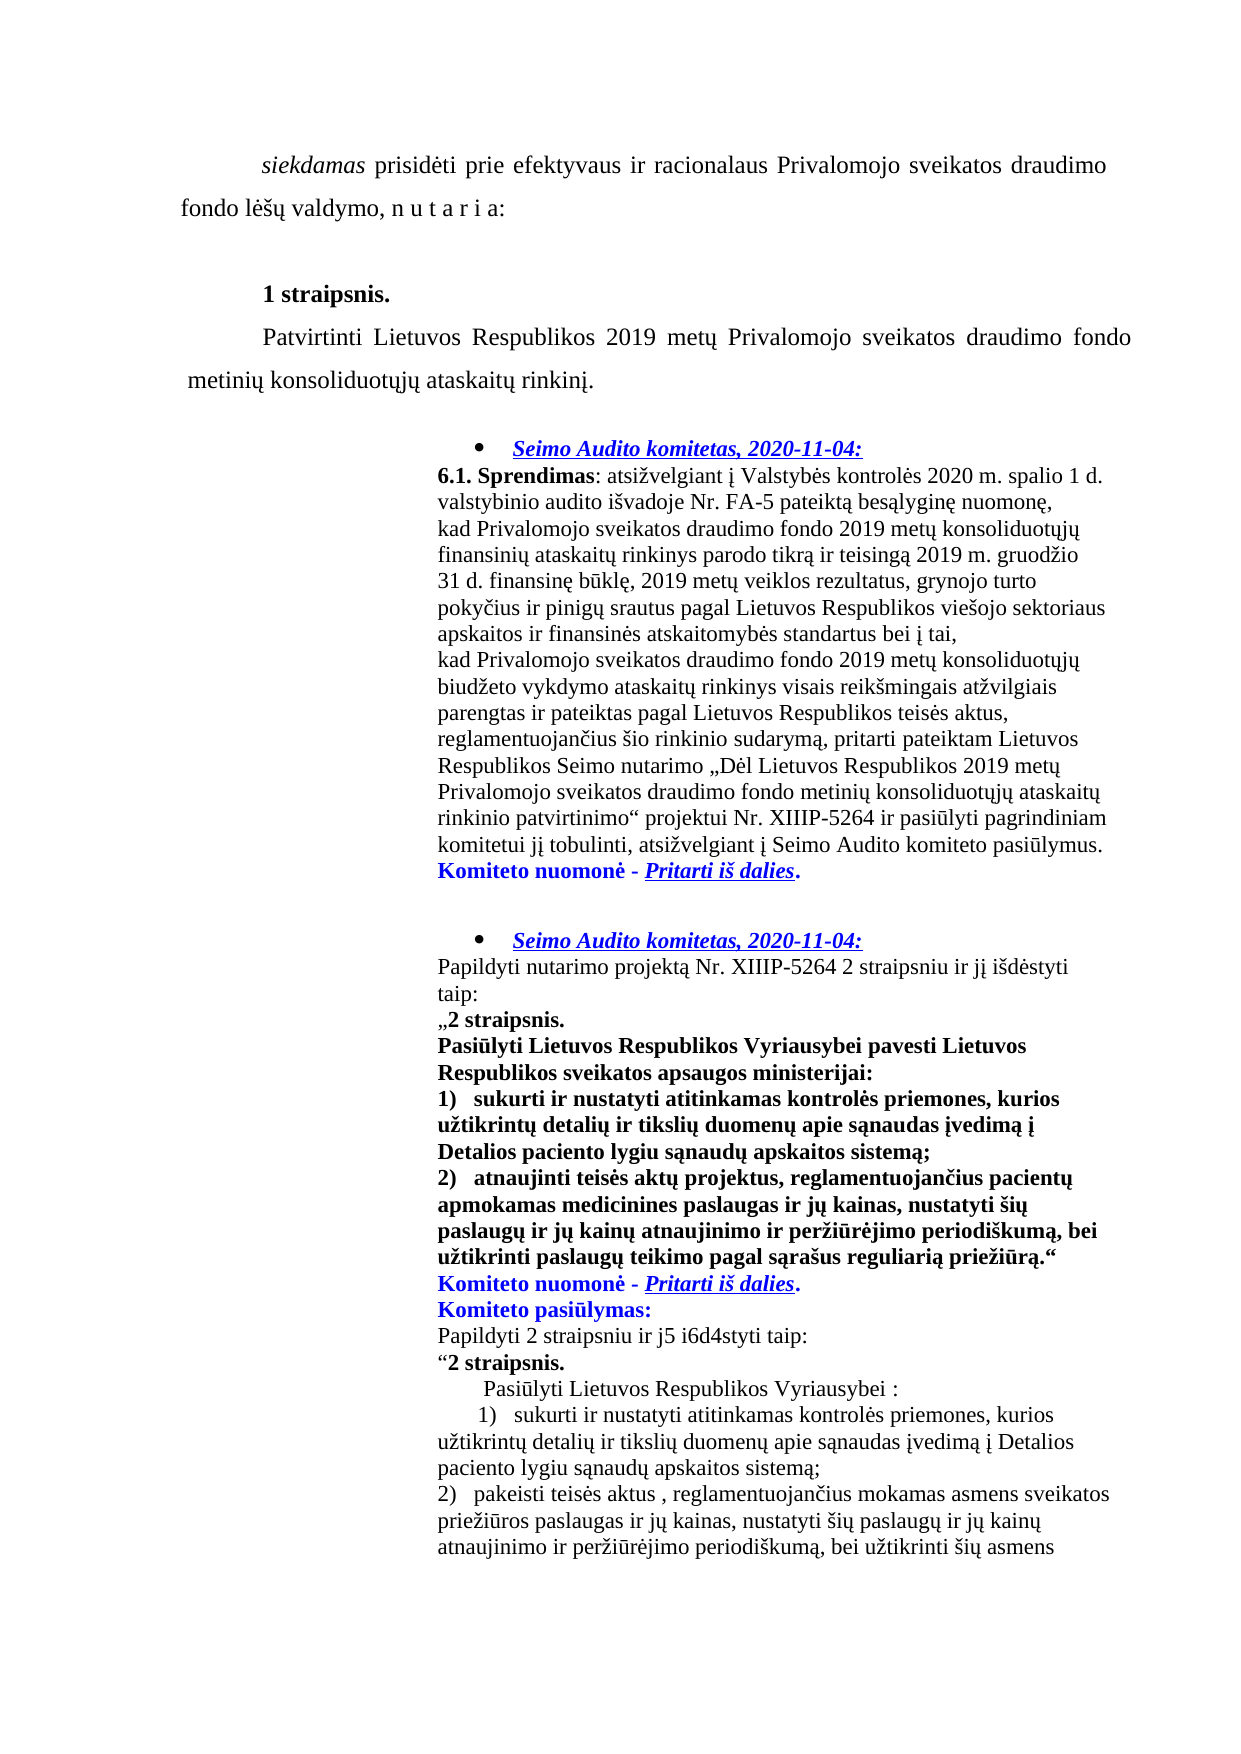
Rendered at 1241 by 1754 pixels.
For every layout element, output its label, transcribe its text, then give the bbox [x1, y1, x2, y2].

text 2) atnaujinti teisės aktų projektus, reglamentuojančius pacientų apmokamas medicinines paslaugas ir jų kainas, nustatyti šių paslaugų ir jų kainų atnaujinimo ir peržiūrėjimo periodiškumą, bei užtikrinti paslaugų teikimo pagal sąrašus reguliarią priežiūrą.“ [437, 1164, 1107, 1270]
text Papildyti 2 straipsniu ir j5 i6d4styti taip: [437, 1322, 1107, 1349]
text Komiteto nuomonė - Pritarti iš dalies. [437, 857, 1107, 883]
list Seimo Audito komitetas, 2020-11-04: [475, 927, 1107, 953]
text Komiteto nuomonė - Pritarti iš dalies. [437, 1270, 1107, 1296]
text 2) pakeisti teisės aktus , reglamentuojančius mokamas asmens sveikatos priežiūros paslaugas ir jų kainas, nustatyti šių paslaugų ir jų kainų atnaujinimo ir peržiūrėjimo periodiškumą, bei užtikrinti šių asmens [437, 1481, 1132, 1559]
text Pasiūlyti Lietuvos Respublikos Vyriausybei pavesti Lietuvos Respublikos sveikatos apsaugos ministerijai: [437, 1032, 1107, 1085]
text Patvirtinti Lietuvos Respublikos 2019 metų Privalomojo sveikatos draudimo fondo metinių konsoliduotųjų ataskaitų rinkinį. [187, 322, 1132, 394]
text siekdamas prisidėti prie efektyvaus ir racionalaus Privalomojo sveikatos draudimo fondo lėšų valdymo, n u t a r i a: [180, 150, 1107, 222]
list Seimo Audito komitetas, 2020-11-04: [475, 435, 1107, 462]
text Papildyti nutarimo projektą Nr. XIIIP-5264 2 straipsniu ir jį išdėstyti taip: [437, 953, 1107, 1006]
text Pasiūlyti Lietuvos Respublikos Vyriausybei : [437, 1375, 1107, 1401]
text „2 straipsnis. [437, 1006, 1107, 1032]
text Komiteto pasiūlymas: [437, 1296, 1107, 1322]
text 6.1. Sprendimas: atsižvelgiant į Valstybės kontrolės 2020 m. spalio 1 d. valstybinio audito išvadoje Nr. FA-5 pateiktą besąlyginę nuomonę, kad Privalomojo sveikatos draudimo fondo 2019 metų konsoliduotųjų finansinių ataskaitų rinkinys parodo tikrą ir teisingą 2019 m. gruodžio 31 d. finansinę būklę, 2019 metų veiklos rezultatus, grynojo turto pokyčius ir pinigų srautus pagal Lietuvos Respublikos viešojo sektoriaus apskaitos ir finansinės atskaitomybės standartus bei į tai, kad Privalomojo sveikatos draudimo fondo 2019 metų konsoliduotųjų biudžeto vykdymo ataskaitų rinkinys visais reikšmingais atžvilgiais parengtas ir pateiktas pagal Lietuvos Respublikos teisės aktus, reglamentuojančius šio rinkinio sudarymą, pritarti pateiktam Lietuvos Respublikos Seimo nutarimo „Dėl Lietuvos Respublikos 2019 metų Privalomojo sveikatos draudimo fondo metinių konsoliduotųjų ataskaitų rinkinio patvirtinimo“ projektui Nr. XIIIP-5264 ir pasiūlyti pagrindiniam komitetui jį tobulinti, atsižvelgiant į Seimo Audito komiteto pasiūlymus. [437, 462, 1107, 857]
text “2 straipsnis. [437, 1349, 1132, 1375]
text 1) sukurti ir nustatyti atitinkamas kontrolės priemones, kurios užtikrintų detalių ir tikslių duomenų apie sąnaudas įvedimą į Detalios paciento lygiu sąnaudų apskaitos sistemą; [437, 1085, 1107, 1164]
text 1) sukurti ir nustatyti atitinkamas kontrolės priemones, kurios užtikrintų detalių ir tikslių duomenų apie sąnaudas įvedimą į Detalios paciento lygiu sąnaudų apskaitos sistemą; [437, 1401, 1107, 1481]
text 1 straipsnis. [187, 279, 1107, 308]
